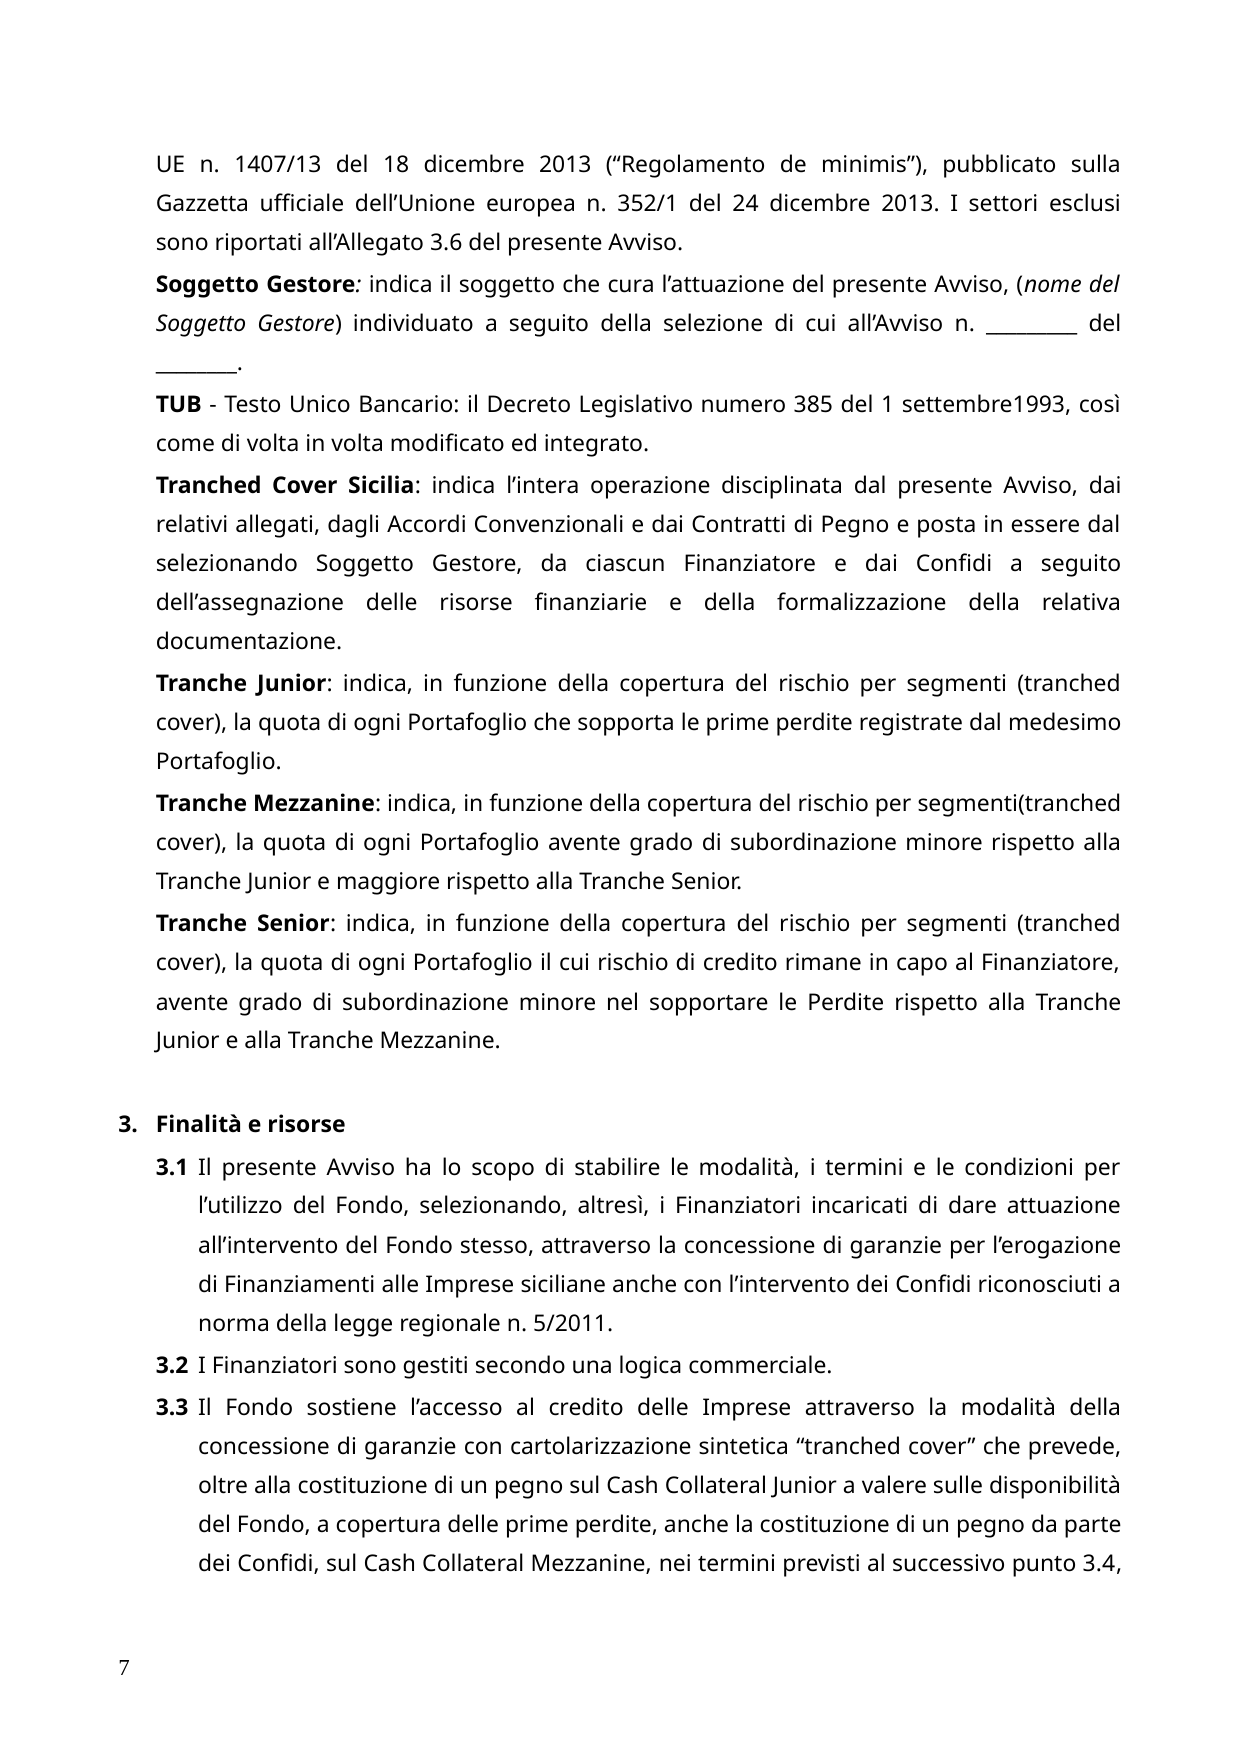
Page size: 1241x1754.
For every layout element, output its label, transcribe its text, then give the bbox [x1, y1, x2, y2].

list Tranche Senior: indica, in funzione della copertura del rischio per segmenti (tranched cover), la quota di ogni Portafoglio il cui rischio di credito rimane in capo al Finanziatore, avente grado di subordinazione minore nel sopportare le Perdite rispetto alla Tranche Junior e alla Tranche Mezzanine. [156, 907, 1122, 1056]
list Tranche Junior: indica, in funzione della copertura del rischio per segmenti (tranched cover), la quota di ogni Portafoglio che sopporta le prime perdite registrate dal medesimo Portafoglio. [156, 667, 1122, 776]
list Il presente Avviso ha lo scopo di stabilire le modalità, i termini e le condizioni per l’utilizzo del Fondo, selezionando, altresì, i Finanziatori incaricati di dare attuazione all’intervento del Fondo stesso, attraverso la concessione di garanzie per l’erogazione di Finanziamenti alle Imprese siciliane anche con l’intervento dei Confidi riconosciuti a norma della legge regionale n. 5/2011. [156, 1150, 1122, 1338]
list Tranched Cover Sicilia: indica l’intera operazione disciplinata dal presente Avviso, dai relativi allegati, dagli Accordi Convenzionali e dai Contratti di Pegno e posta in essere dal selezionando Soggetto Gestore, da ciascun Finanziatore e dai Confidi a seguito dell’assegnazione delle risorse finanziarie e della formalizzazione della relativa documentazione. [156, 469, 1122, 656]
list TUB - Testo Unico Bancario: il Decreto Legislativo numero 385 del 1 settembre1993, così come di volta in volta modificato ed integrato. [156, 388, 1122, 458]
list UE n. 1407/13 del 18 dicembre 2013 (“Regolamento de minimis”), pubblicato sulla Gazzetta ufficiale dell’Unione europea n. 352/1 del 24 dicembre 2013. I settori esclusi sono riportati all’Allegato 3.6 del presente Avviso. [156, 148, 1122, 257]
list Il Fondo sostiene l’accesso al credito delle Imprese attraverso la modalità della concessione di garanzie con cartolarizzazione sintetica “tranched cover” che prevede, oltre alla costituzione di un pegno sul Cash Collateral Junior a valere sulle disponibilità del Fondo, a copertura delle prime perdite, anche la costituzione di un pegno da parte dei Confidi, sul Cash Collateral Mezzanine, nei termini previsti al successivo punto 3.4, [156, 1391, 1122, 1578]
list Soggetto Gestore: indica il soggetto che cura l’attuazione del presente Avviso, (nome del Soggetto Gestore) individuato a seguito della selezione di cui all’Avviso n. _________ del ________. [156, 268, 1122, 377]
list I Finanziatori sono gestiti secondo una logica commerciale. [156, 1349, 1122, 1380]
list Finalità e risorse [118, 1108, 1122, 1140]
list Tranche Mezzanine: indica, in funzione della copertura del rischio per segmenti(tranched cover), la quota di ogni Portafoglio avente grado di subordinazione minore rispetto alla Tranche Junior e maggiore rispetto alla Tranche Senior. [156, 787, 1122, 897]
